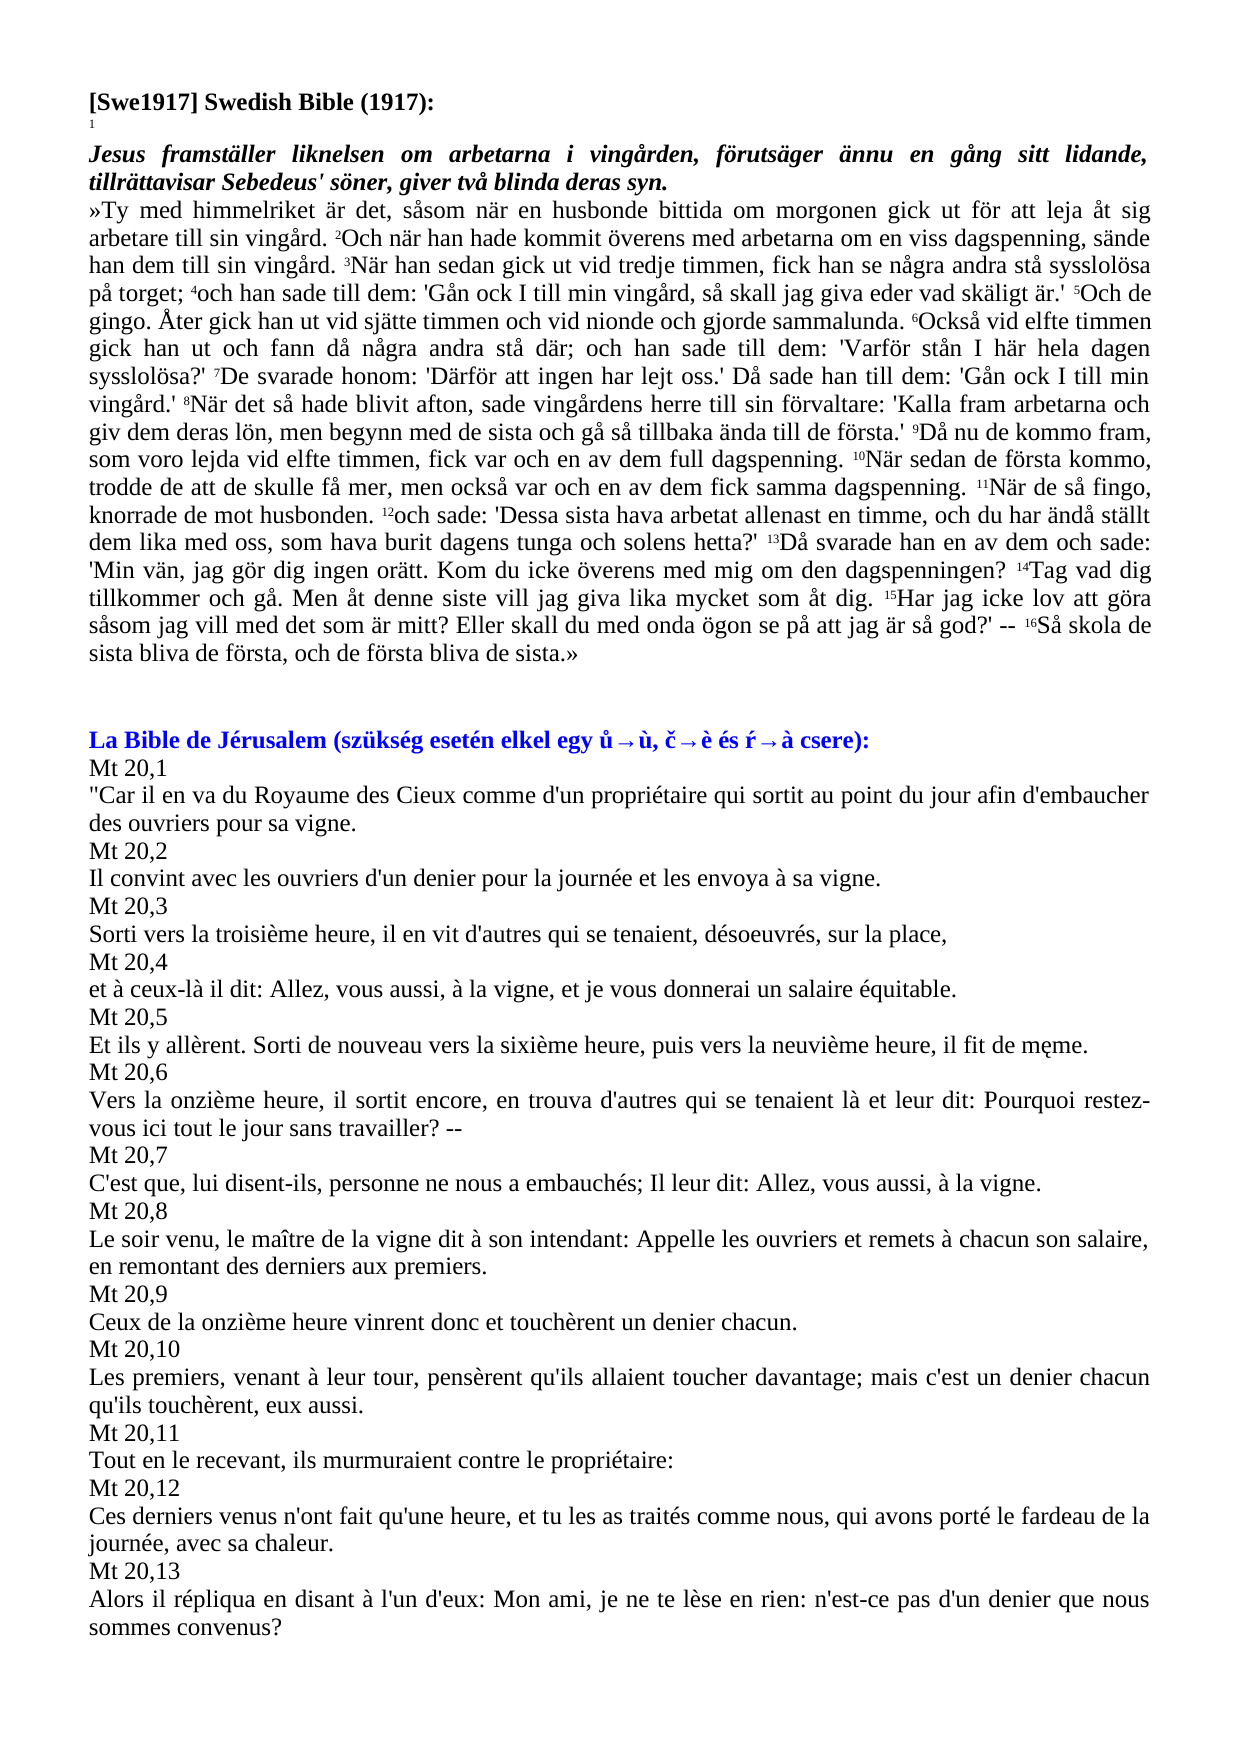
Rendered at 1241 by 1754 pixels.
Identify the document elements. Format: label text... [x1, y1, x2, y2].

text et à ceux-là il dit: Allez, vous aussi, à la vigne, et je vous donnerai un salaire équitable. [88, 975, 1152, 1003]
text Tout en le recevant, ils murmuraient contre le propriétaire: [88, 1446, 1152, 1474]
text [Swe1917] Swedish Bible (1917): [88, 88, 1152, 116]
text Mt 20,12 [88, 1474, 1152, 1502]
text Jesus framställer liknelsen om arbetarna i vingården, förutsäger ännu en gång sitt lidande, tillrättavisar Sebedeus' söner, giver två blinda deras syn. [88, 141, 1152, 196]
text Vers la onzième heure, il sortit encore, en trouva d'autres qui se tenaient là et leur dit: Pourquoi restez-vous ici tout le jour sans travailler? -- [88, 1086, 1152, 1142]
text Mt 20,7 [88, 1142, 1152, 1169]
text 1 [88, 116, 1152, 141]
text Mt 20,1 [88, 754, 1152, 781]
text Alors il répliqua en disant à l'un d'eux: Mon ami, je ne te lèse en rien: n'est-ce pas d'un denier que nous sommes convenus? [88, 1585, 1152, 1640]
text Mt 20,4 [88, 948, 1152, 975]
text C'est que, lui disent-ils, personne ne nous a embauchés; Il leur dit: Allez, vous aussi, à la vigne. [88, 1169, 1152, 1197]
text Ceux de la onzième heure vinrent donc et touchèrent un denier chacun. [88, 1308, 1152, 1336]
text Mt 20,13 [88, 1557, 1152, 1585]
text Et ils y allèrent. Sorti de nouveau vers la sixième heure, puis vers la neuvième heure, il fit de męme. [88, 1031, 1152, 1058]
text Sorti vers la troisième heure, il en vit d'autres qui se tenaient, désoeuvrés, sur la place, [88, 920, 1152, 948]
text Mt 20,10 [88, 1336, 1152, 1363]
text Mt 20,3 [88, 892, 1152, 920]
text La Bible de Jérusalem (szükség esetén elkel egy ů→ù, č→è és ŕ→à csere): [88, 726, 1152, 754]
text Mt 20,8 [88, 1197, 1152, 1225]
text Ces derniers venus n'ont fait qu'une heure, et tu les as traités comme nous, qui avons porté le fardeau de la journée, avec sa chaleur. [88, 1502, 1152, 1557]
text Mt 20,5 [88, 1003, 1152, 1031]
text Les premiers, venant à leur tour, pensèrent qu'ils allaient toucher davantage; mais c'est un denier chacun qu'ils touchèrent, eux aussi. [88, 1363, 1152, 1419]
text Mt 20,2 [88, 837, 1152, 864]
text Mt 20,6 [88, 1058, 1152, 1086]
text Mt 20,11 [88, 1419, 1152, 1446]
text Il convint avec les ouvriers d'un denier pour la journée et les envoya à sa vigne. [88, 864, 1152, 892]
text Le soir venu, le maître de la vigne dit à son intendant: Appelle les ouvriers et remets à chacun son salaire, en remontant des derniers aux premiers. [88, 1225, 1152, 1280]
text "Car il en va du Royaume des Cieux comme d'un propriétaire qui sortit au point du jour afin d'embaucher des ouvriers pour sa vigne. [88, 781, 1152, 837]
text Mt 20,9 [88, 1280, 1152, 1308]
text »Ty med himmelriket är det, såsom när en husbonde bittida om morgonen gick ut för att leja åt sig arbetare till sin vingård. 2Och när han hade kommit överens med arbetarna om en viss dagspenning, sände han dem till sin vingård. 3När han sedan gick ut vid tredje timmen, fick han se några andra stå sysslolösa på torget; 4och han sade till dem: 'Gån ock I till min vingård, så skall jag giva eder vad skäligt är.' 5Och de gingo. Åter gick han ut vid sjätte timmen och vid nionde och gjorde sammalunda. 6Också vid elfte timmen gick han ut och fann då några andra stå där; och han sade till dem: 'Varför stån I här hela dagen sysslolösa?' 7De svarade honom: 'Därför att ingen har lejt oss.' Då sade han till dem: 'Gån ock I till min vingård.' 8När det så hade blivit afton, sade vingårdens herre till sin förvaltare: 'Kalla fram arbetarna och giv dem deras lön, men begynn med de sista och gå så tillbaka ända till de första.' 9Då nu de kommo fram, som voro lejda vid elfte timmen, fick var och en av dem full dagspenning. 10När sedan de första kommo, trodde de att de skulle få mer, men också var och en av dem fick samma dagspenning. 11När de så fingo, knorrade de mot husbonden. 12och sade: 'Dessa sista hava arbetat allenast en timme, och du har ändå ställt dem lika med oss, som hava burit dagens tunga och solens hetta?' 13Då svarade han en av dem och sade: 'Min vän, jag gör dig ingen orätt. Kom du icke överens med mig om den dagspenningen? 14Tag vad dig tillkommer och gå. Men åt denne siste vill jag giva lika mycket som åt dig. 15Har jag icke lov att göra såsom jag vill med det som är mitt? Eller skall du med onda ögon se på att jag är så god?' -- 16Så skola de sista bliva de första, och de första bliva de sista.» [88, 196, 1152, 667]
